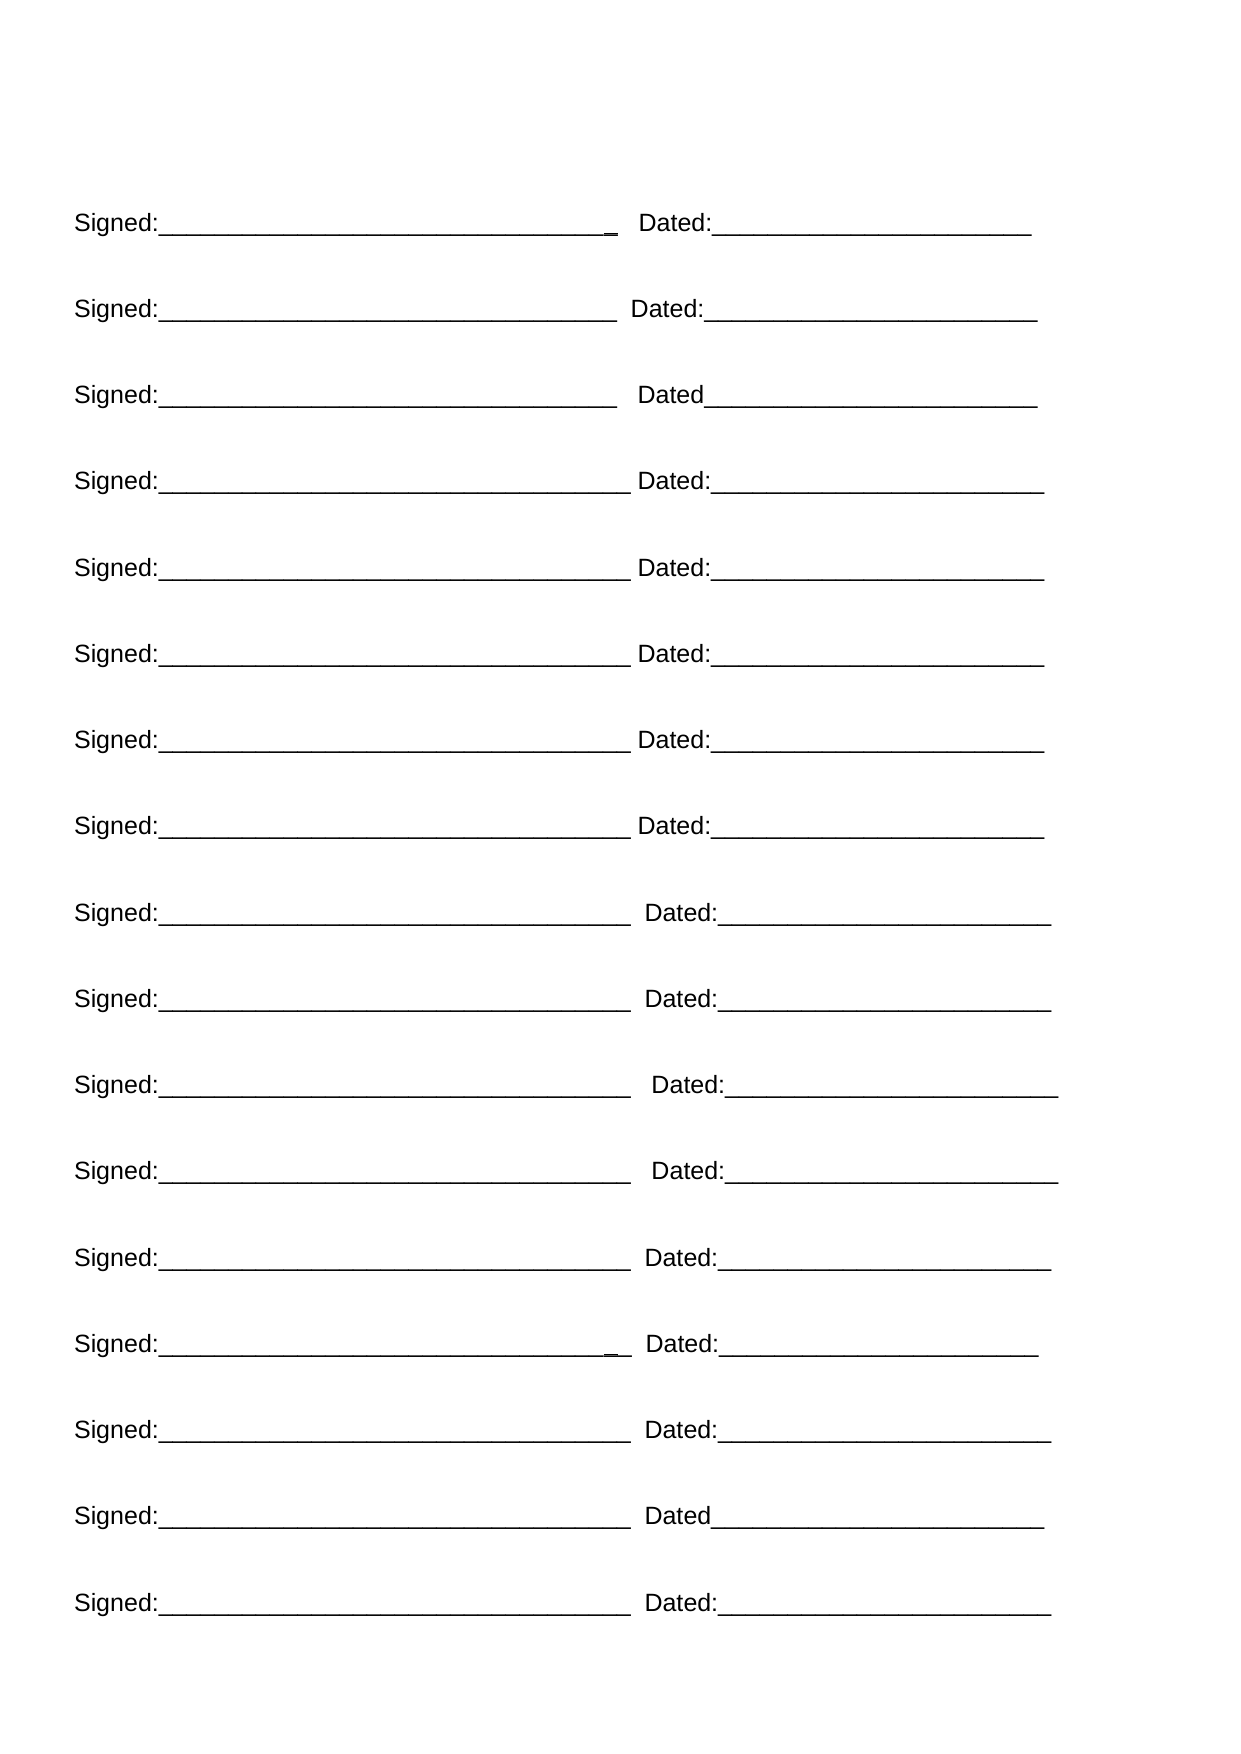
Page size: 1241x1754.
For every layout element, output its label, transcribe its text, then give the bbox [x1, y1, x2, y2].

text Signed:_________________________________ Dated:_______________________ [74, 207, 1181, 236]
text Signed:__________________________________ Dated:________________________ [74, 725, 1181, 754]
text Signed:__________________________________ Dated:________________________ [74, 639, 1181, 667]
text Signed:__________________________________ Dated:________________________ [74, 984, 1181, 1012]
text Signed:__________________________________ Dated:________________________ [74, 1156, 1181, 1185]
text Signed:__________________________________ Dated:________________________ [74, 1242, 1181, 1271]
text Signed:__________________________________ Dated:________________________ [74, 1587, 1181, 1616]
text Signed:__________________________________ Dated:________________________ [74, 466, 1181, 495]
text Signed:__________________________________ Dated________________________ [74, 1501, 1181, 1530]
text Signed:__________________________________ Dated:________________________ [74, 552, 1181, 581]
text Signed:_________________________________ Dated:________________________ [74, 294, 1181, 322]
text Signed:__________________________________ Dated:________________________ [74, 1415, 1181, 1444]
text Signed:__________________________________ Dated:________________________ [74, 1070, 1181, 1099]
text Signed:_________________________________ Dated________________________ [74, 380, 1181, 409]
text Signed:__________________________________ Dated:________________________ [74, 897, 1181, 926]
text Signed:__________________________________ Dated:_______________________ [74, 1329, 1181, 1357]
text Signed:__________________________________ Dated:________________________ [74, 811, 1181, 840]
